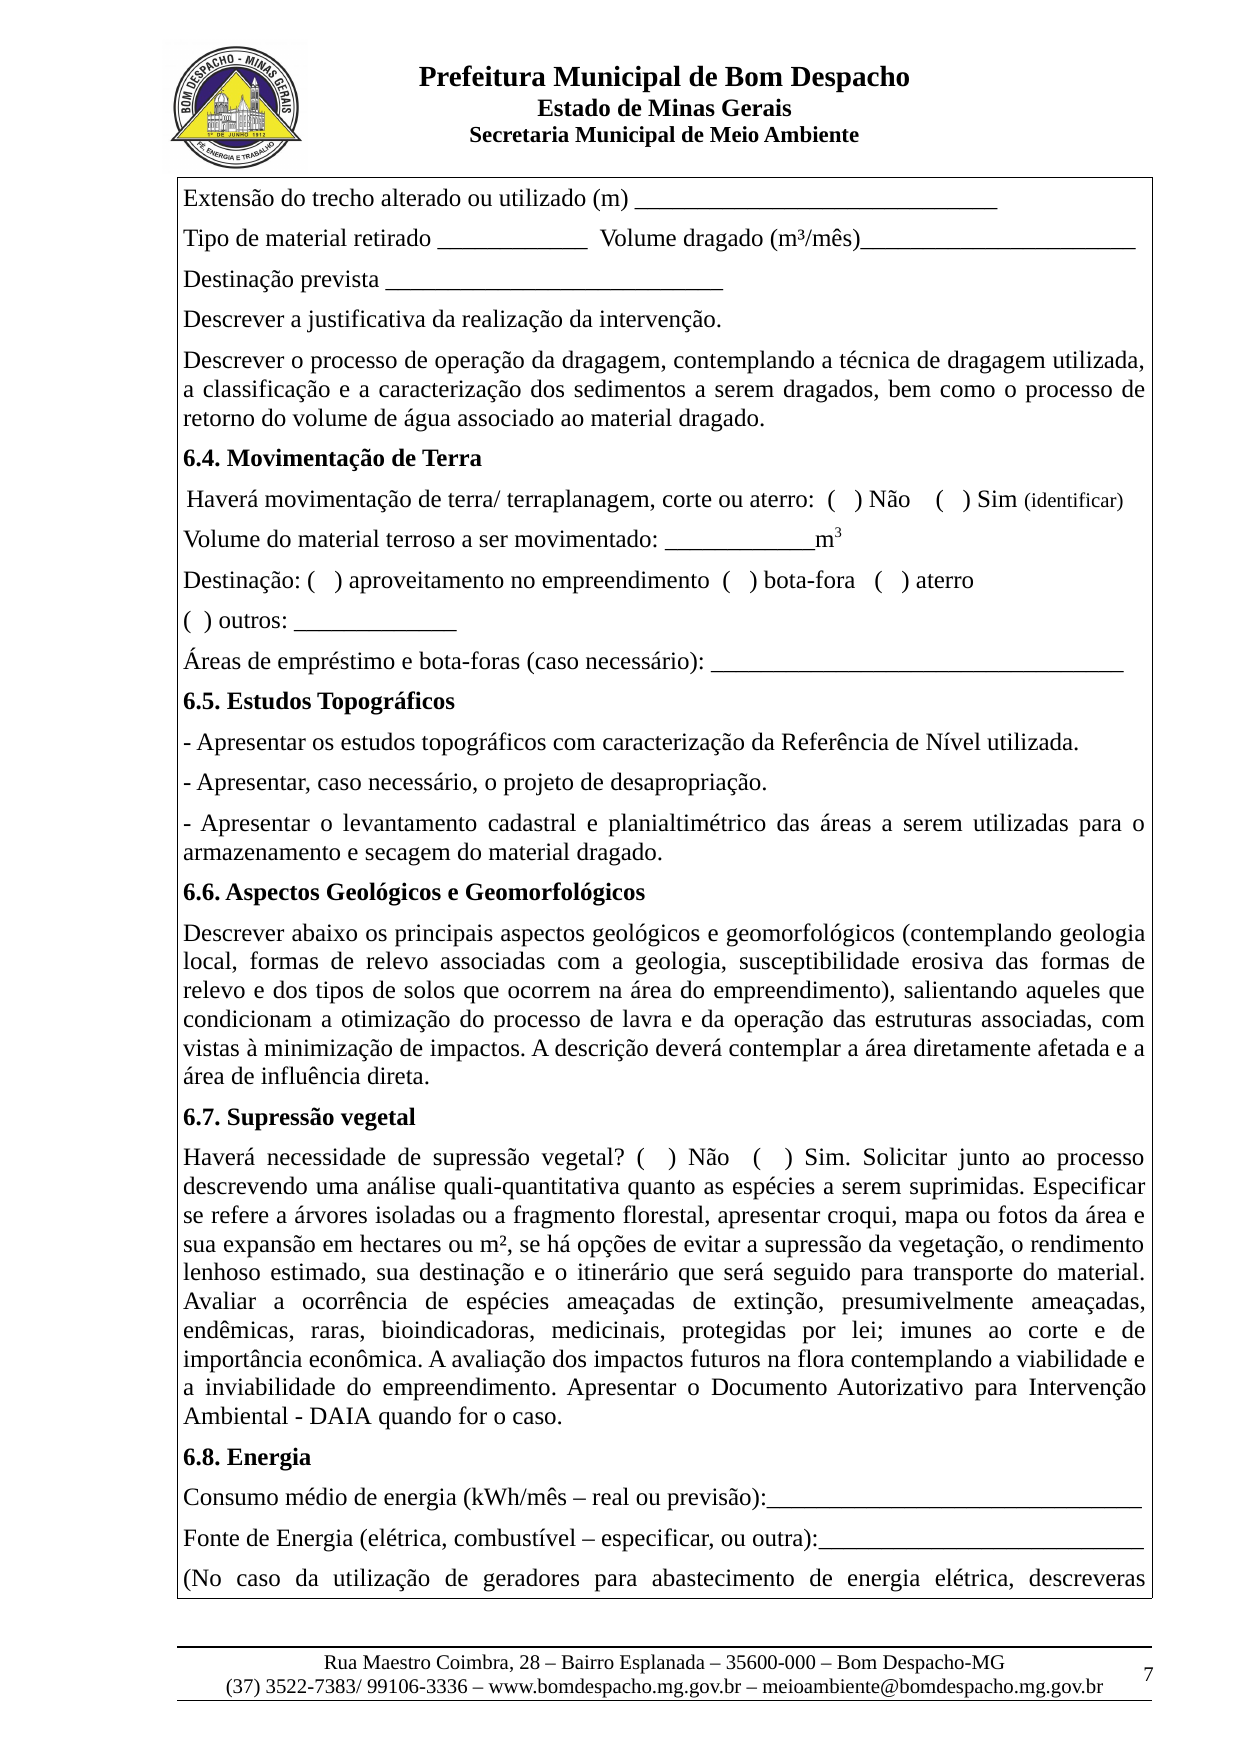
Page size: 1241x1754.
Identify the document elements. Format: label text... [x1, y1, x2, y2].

picture [162, 39, 308, 174]
table_cell Extensão do trecho alterado ou utilizado (m) _____________________________ Tipo de material retirado ____________ Volume dragado (m³/mês)______________________ Destinação prevista ___________________________ Descrever a justificativa da realização da intervenção. Descrever o processo de operação da dragagem, contemplando a técnica de dragagem utilizada, a classificação e a caracterização dos sedimentos a serem dragados, bem como o processo de retorno do volume de água associado ao material dragado. 6.4. Movimentação de Terra Haverá movimentação de terra/ terraplanagem, corte ou aterro: ( ) Não ( ) Sim (identificar) Volume do material terroso a ser movimentado: ____________m3 Destinação: ( ) aproveitamento no empreendimento ( ) bota-fora ( ) aterro ( ) outros: _____________ Áreas de empréstimo e bota-foras (caso necessário): _________________________________ 6.5. Estudos Topográficos - Apresentar os estudos topográficos com caracterização da Referência de Nível utilizada. - Apresentar, caso necessário, o projeto de desapropriação. - Apresentar o levantamento cadastral e planialtimétrico das áreas a serem utilizadas para o armazenamento e secagem do material dragado. 6.6. Aspectos Geológicos e Geomorfológicos Descrever abaixo os principais aspectos geológicos e geomorfológicos (contemplando geologia local, formas de relevo associadas com a geologia, susceptibilidade erosiva das formas de relevo e dos tipos de solos que ocorrem na área do empreendimento), salientando aqueles que condicionam a otimização do processo de lavra e da operação das estruturas associadas, com vistas à minimização de impactos. A descrição deverá contemplar a área diretamente afetada e a área de influência direta. 6.7. Supressão vegetal Haverá necessidade de supressão vegetal? ( ) Não ( ) Sim. Solicitar junto ao processo descrevendo uma análise quali-quantitativa quanto as espécies a serem suprimidas. Especificar se refere a árvores isoladas ou a fragmento florestal, apresentar croqui, mapa ou fotos da área e sua expansão em hectares ou m², se há opções de evitar a supressão da vegetação, o rendimento lenhoso estimado, sua destinação e o itinerário que será seguido para transporte do material. Avaliar a ocorrência de espécies ameaçadas de extinção, presumivelmente ameaçadas, endêmicas, raras, bioindicadoras, medicinais, protegidas por lei; imunes ao corte e de importância econômica. A avaliação dos impactos futuros na flora contemplando a viabilidade e a inviabilidade do empreendimento. Apresentar o Documento Autorizativo para Intervenção Ambiental - DAIA quando for o caso. 6.8. Energia Consumo médio de energia (kWh/mês – real ou previsão):______________________________ Fonte de Energia (elétrica, combustível – especificar, ou outra):__________________________ (No caso da utilização de geradores para abastecimento de energia elétrica, descreveras [178, 178, 1152, 1598]
